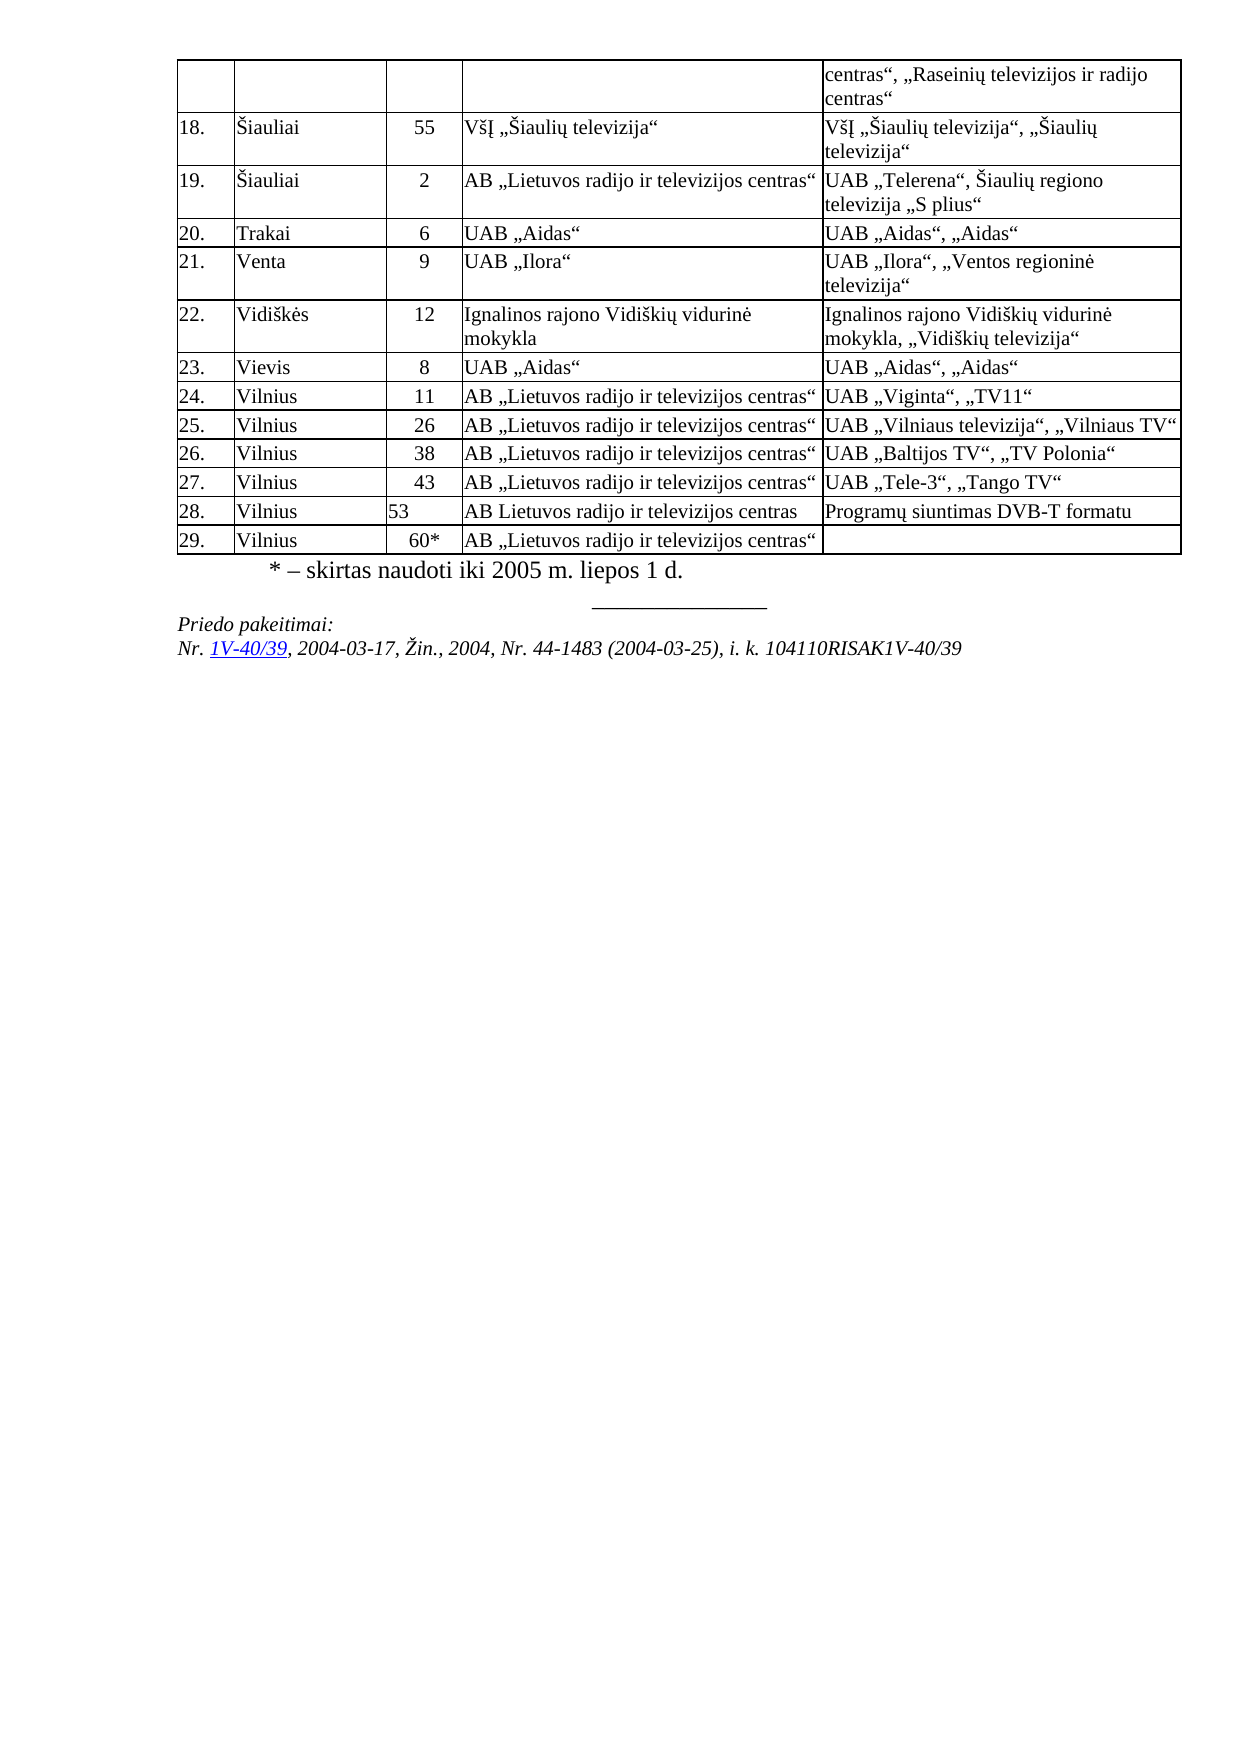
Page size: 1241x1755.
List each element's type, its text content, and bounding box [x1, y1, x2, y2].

table_cell 27. [178, 468, 234, 496]
table_cell Ignalinos rajono Vidiškių vidurinė mokykla [463, 301, 822, 352]
table_cell VšĮ „Šiaulių televizija“ [463, 113, 822, 165]
table_cell Vievis [235, 353, 386, 381]
table_cell [387, 61, 462, 112]
table_cell 26 [387, 411, 462, 438]
table_cell UAB „Aidas“ [463, 219, 822, 246]
table_cell UAB „Aidas“, „Aidas“ [824, 219, 1180, 246]
table_cell Vilnius [235, 382, 386, 409]
table_cell UAB „Viginta“, „TV11“ [824, 382, 1180, 409]
table_cell 43 [387, 468, 462, 496]
table_cell 24. [178, 382, 234, 409]
table_cell Trakai [235, 219, 386, 246]
table_cell [824, 526, 1180, 553]
table_cell AB „Lietuvos radijo ir televizijos centras“ [463, 382, 822, 409]
table_cell UAB „Ilora“, „Ventos regioninė televizija“ [824, 248, 1180, 299]
table_cell UAB „Vilniaus televizija“, „Vilniaus TV“ [824, 411, 1180, 438]
table_cell Vilnius [235, 526, 386, 553]
table_cell 22. [178, 301, 234, 352]
table_cell Vilnius [235, 468, 386, 496]
table_cell 18. [178, 113, 234, 165]
text Nr. 1V-40/39, 2004-03-17, Žin., 2004, Nr. 44-1483 (2004-03-25), i. k. 104110RISAK1V-40/39 [177, 636, 1181, 660]
table_cell AB „Lietuvos radijo ir televizijos centras“ [463, 166, 822, 217]
table_cell 38 [387, 440, 462, 467]
table_cell 25. [178, 411, 234, 438]
table_cell UAB „Telerena“, Šiaulių regiono televizija „S plius“ [824, 166, 1180, 217]
table_cell Ignalinos rajono Vidiškių vidurinė mokykla, „Vidiškių televizija“ [824, 301, 1180, 352]
table_cell 55 [387, 113, 462, 165]
table_cell AB „Lietuvos radijo ir televizijos centras“ [463, 411, 822, 438]
table_cell Vidiškės [235, 301, 386, 352]
table_cell Šiauliai [235, 166, 386, 217]
table_cell 28. [178, 497, 234, 524]
table_cell Vilnius [235, 440, 386, 467]
table_cell AB „Lietuvos radijo ir televizijos centras“ [463, 468, 822, 496]
table_cell Venta [235, 248, 386, 299]
table_cell 29. [178, 526, 234, 553]
table_cell 53 [387, 497, 462, 524]
table_cell AB Lietuvos radijo ir televizijos centras [463, 497, 822, 524]
table_cell AB „Lietuvos radijo ir televizijos centras“ [463, 526, 822, 553]
table_cell 8 [387, 353, 462, 381]
table_cell 19. [178, 166, 234, 217]
table_cell UAB „Aidas“, „Aidas“ [824, 353, 1180, 381]
table_cell AB „Lietuvos radijo ir televizijos centras“ [463, 440, 822, 467]
table_cell VšĮ „Šiaulių televizija“, „Šiaulių televizija“ [824, 113, 1180, 165]
table_cell [235, 61, 386, 112]
text * – skirtas naudoti iki 2005 m. liepos 1 d. [195, 555, 1181, 583]
table_cell 20. [178, 219, 234, 246]
table_cell Šiauliai [235, 113, 386, 165]
table_cell 23. [178, 353, 234, 381]
table_cell UAB „Tele-3“, „Tango TV“ [824, 468, 1180, 496]
table_cell [463, 61, 822, 112]
table_cell 21. [178, 248, 234, 299]
table_cell 12 [387, 301, 462, 352]
table_cell 9 [387, 248, 462, 299]
table_cell Vilnius [235, 411, 386, 438]
text Priedo pakeitimai: [177, 612, 1181, 636]
table_cell centras“, „Raseinių televizijos ir radijo centras“ [824, 61, 1180, 112]
table_cell 2 [387, 166, 462, 217]
table_cell 6 [387, 219, 462, 246]
table_cell Vilnius [235, 497, 386, 524]
table_cell [178, 61, 234, 112]
table_cell UAB „Baltijos TV“, „TV Polonia“ [824, 440, 1180, 467]
table_cell 26. [178, 440, 234, 467]
table_cell UAB „Aidas“ [463, 353, 822, 381]
table_cell 11 [387, 382, 462, 409]
table_cell Programų siuntimas DVB-T formatu [824, 497, 1180, 524]
text ______________ [177, 583, 1181, 612]
table_cell 60* [387, 526, 462, 553]
table_cell UAB „Ilora“ [463, 248, 822, 299]
